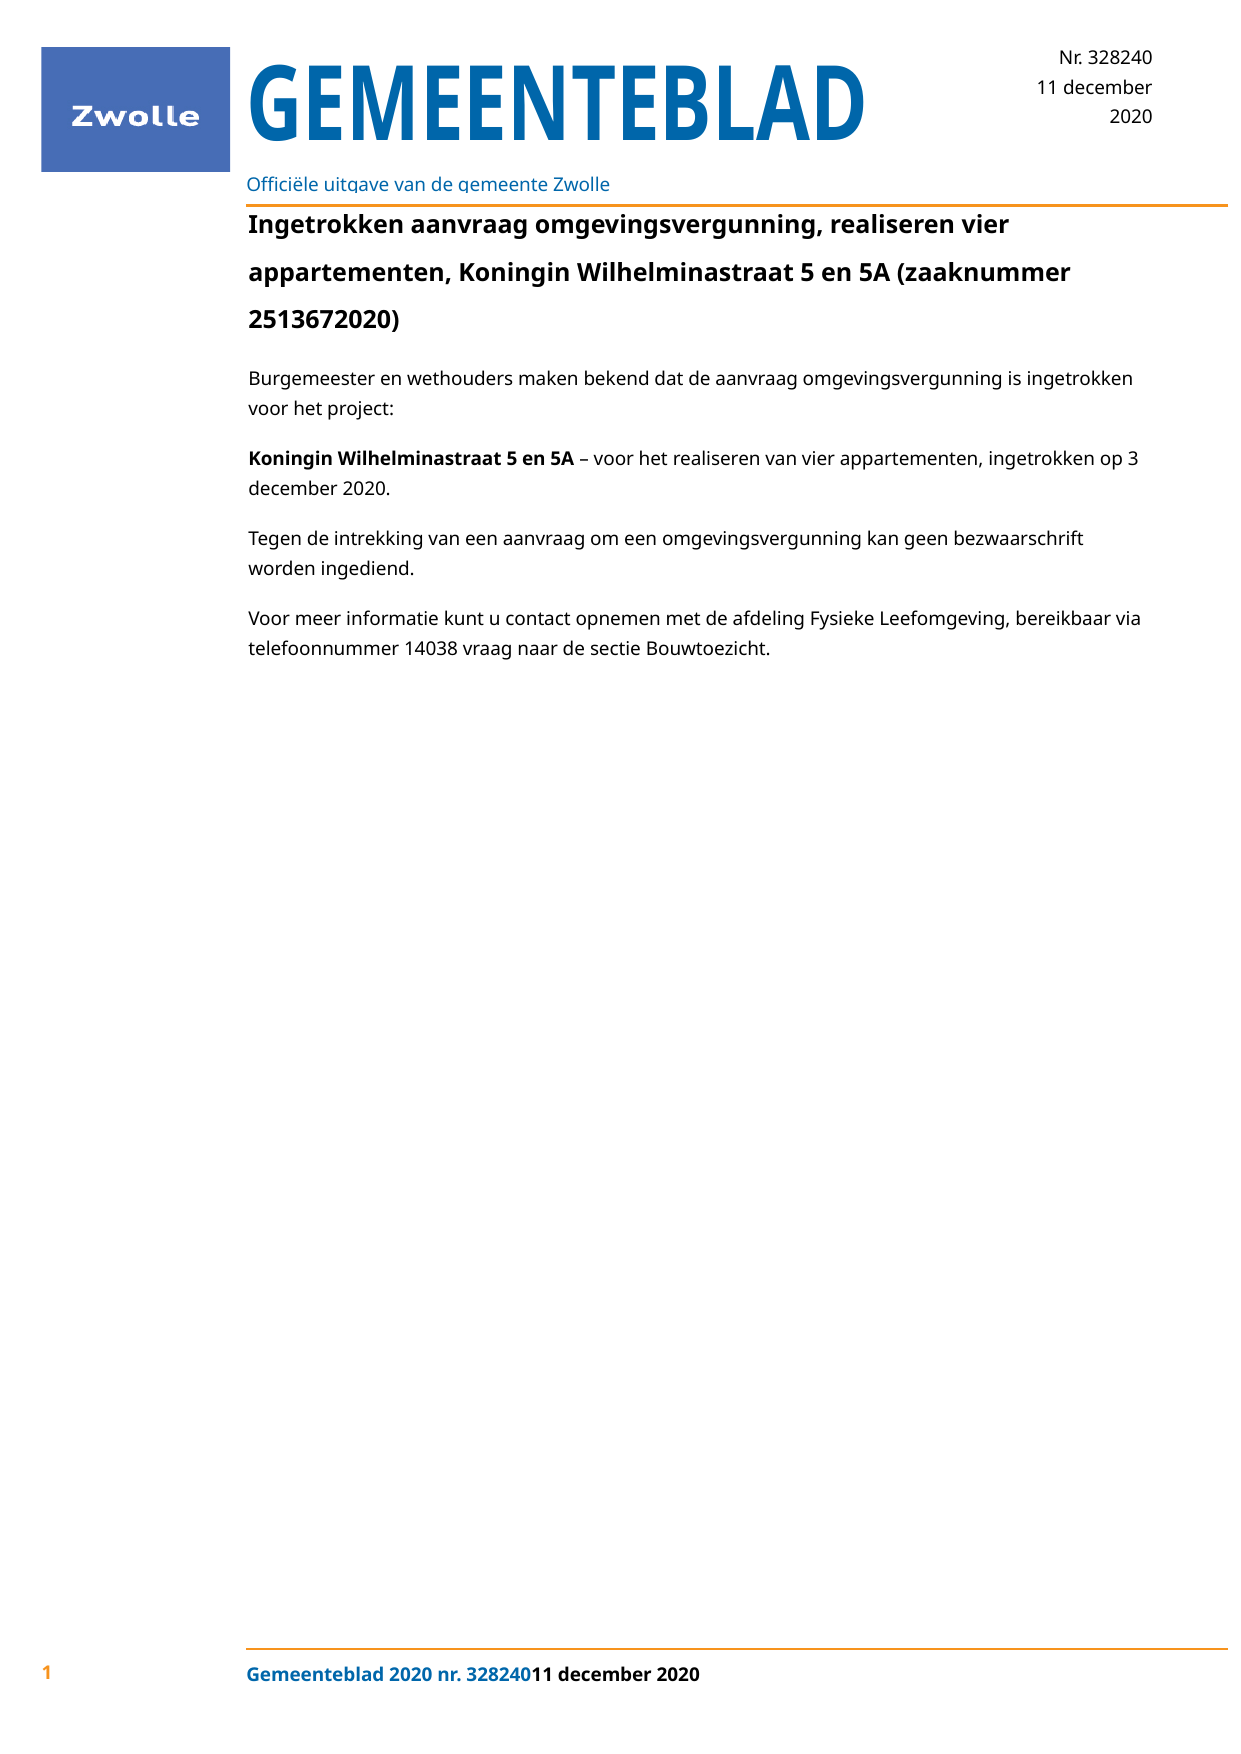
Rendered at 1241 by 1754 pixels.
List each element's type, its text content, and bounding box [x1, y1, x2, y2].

text Tegen de intrekking van een aanvraag om een omgevingsvergunning kan geen bezwaarschrift worden ingediend. [248, 526, 1152, 581]
text Burgemeester en wethouders maken bekend dat de aanvraag omgevingsvergunning is ingetrokken voor het project: [248, 366, 1152, 421]
picture [41, 47, 231, 172]
text Voor meer informatie kunt u contact opnemen met de afdeling Fysieke Leefomgeving, bereikbaar via telefoonnummer 14038 vraag naar de sectie Bouwtoezicht. [248, 606, 1152, 661]
text Ingetrokken aanvraag omgevingsvergunning, realiseren vier appartementen, Koningin Wilhelminastraat 5 en 5A (zaaknummer 2513672020) [248, 207, 1152, 336]
text Koningin Wilhelminastraat 5 en 5A – voor het realiseren van vier appartementen, ingetrokken op 3 december 2020. [248, 446, 1152, 501]
